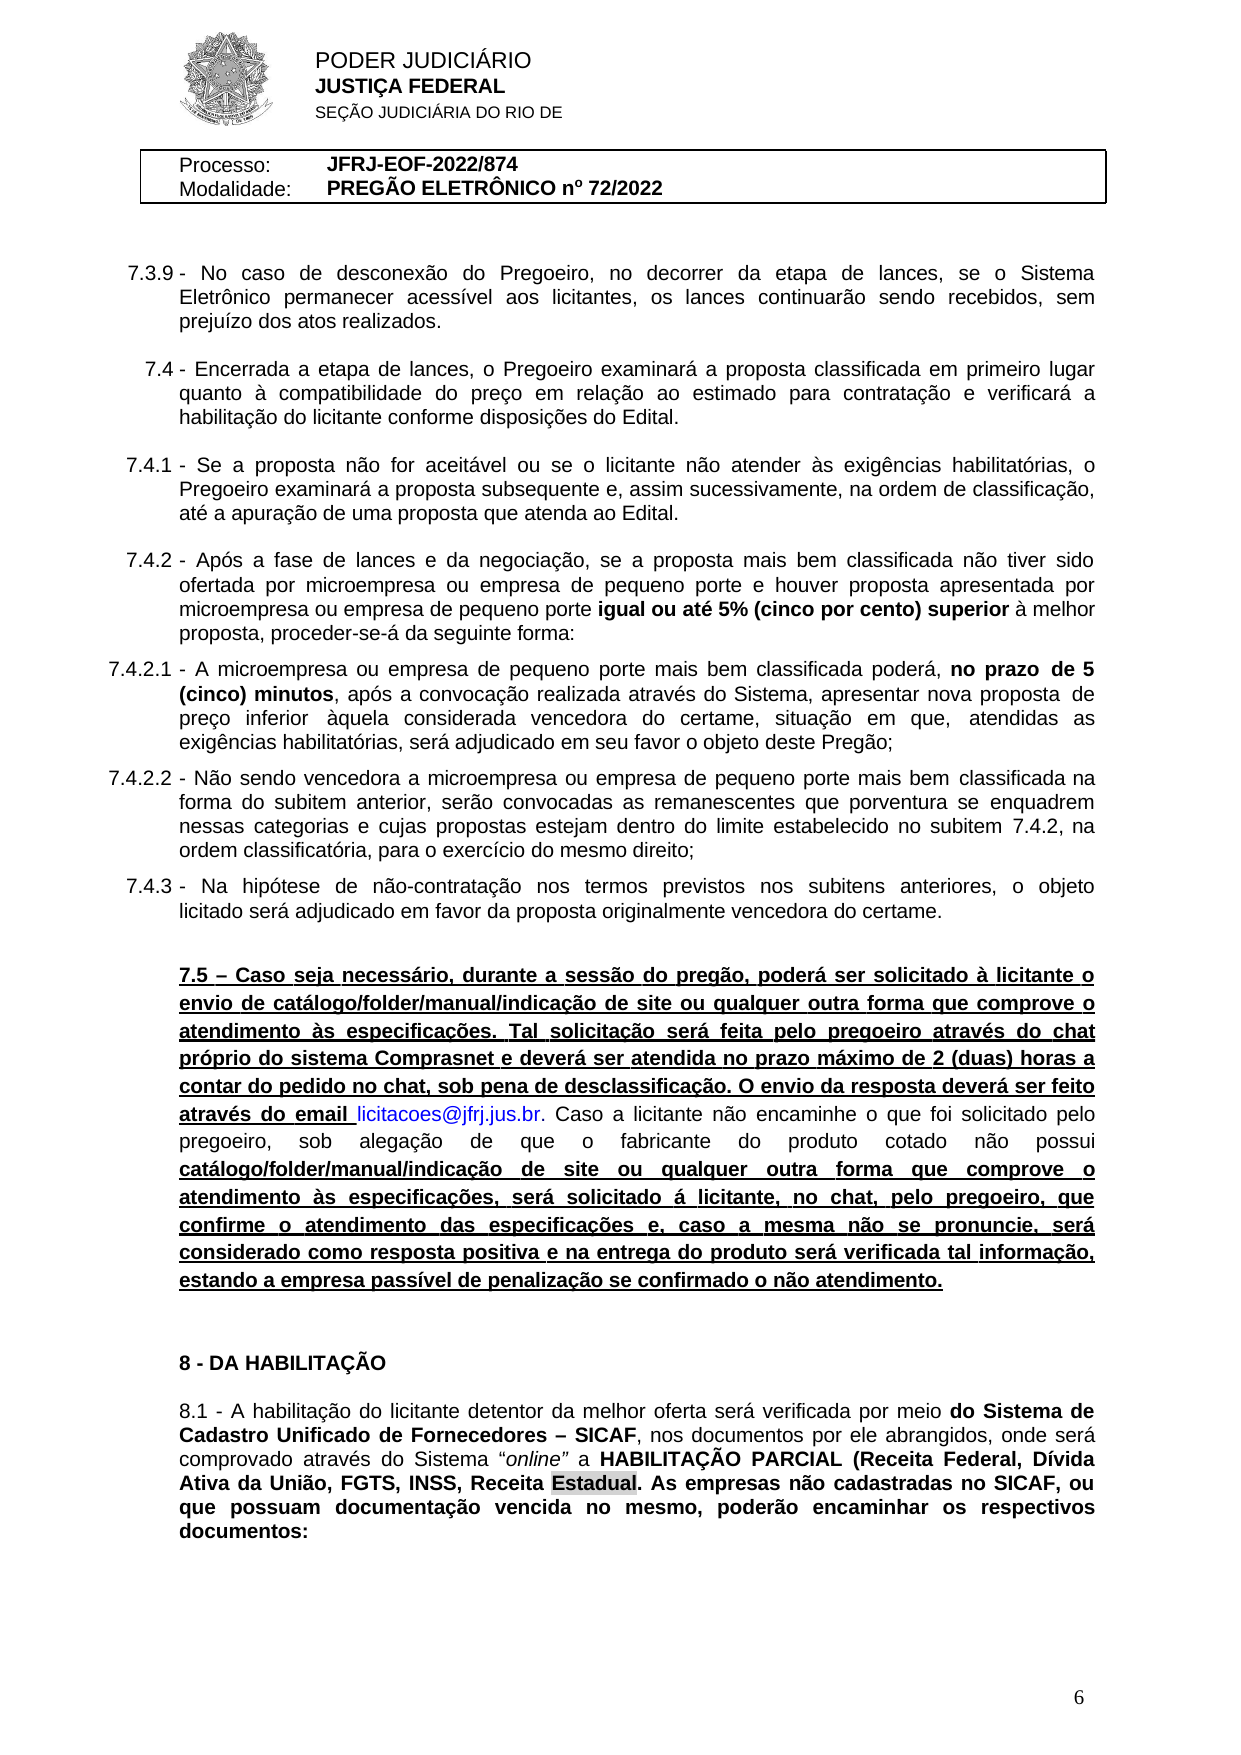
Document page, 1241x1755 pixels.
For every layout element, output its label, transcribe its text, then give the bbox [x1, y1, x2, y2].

list - Encerrada a etapa de lances, o Pregoeiro examinará a proposta classificada em primeiro lugar quanto à compatibilidade do preço em relação ao estimado para contratação e verificará a habilitação do licitante conforme disposições do Edital. [144, 357, 1095, 429]
subtitle atendimento às especificações. Tal solicitação será feita pelo pregoeiro através do chat [179, 1014, 1095, 1039]
subtitle atendimento às especificações, será solicitado á licitante, no chat, pelo pregoeiro, que [179, 1180, 1095, 1206]
text 8.1 - A habilitação do licitante detentor da melhor oferta será verificada por meio do Sistema de Cadastro Unificado de Fornecedores – SICAF, nos documentos por ele abrangidos, onde será comprovado através do Sistema “online” a HABILITAÇÃO PARCIAL (Receita Federal, Dívida Ativa da União, FGTS, INSS, Receita Estadual. As empresas não cadastradas no SICAF, ou que possuam documentação vencida no mesmo, poderão encaminhar os respectivos documentos: [179, 1399, 1095, 1543]
subtitle através do email licitacoes@jfrj.jus.br. Caso a licitante não encaminhe o que foi solicitado pelo pregoeiro, sob alegação de que o fabricante do produto cotado não possui catálogo/folder/manual/indicação de site ou qualquer outra forma que comprove o [179, 1097, 1095, 1178]
list - Na hipótese de não-contratação nos termos previstos nos subitens anteriores, o objeto licitado será adjudicado em favor da proposta originalmente vencedora do certame. [127, 874, 1095, 922]
list - No caso de desconexão do Pregoeiro, no decorrer da etapa de lances, se o Sistema Eletrônico permanecer acessível aos licitantes, os lances continuarão sendo recebidos, sem prejuízo dos atos realizados. [127, 260, 1095, 333]
list - Após a fase de lances e da negociação, se a proposta mais bem classificada não tiver sido ofertada por microempresa ou empresa de pequeno porte e houver proposta apresentada por microempresa ou empresa de pequeno porte igual ou até 5% (cinco por cento) superior à melhor proposta, proceder-se-á da seguinte forma: [127, 548, 1095, 645]
subtitle próprio do sistema Comprasnet e deverá ser atendida no prazo máximo de 2 (duas) horas a [179, 1042, 1095, 1067]
subtitle contar do pedido no chat, sob pena de desclassificação. O envio da resposta deverá ser feito [179, 1069, 1095, 1095]
subtitle considerado como resposta positiva e na entrega do produto será verificada tal informação, [179, 1236, 1095, 1261]
list - A microempresa ou empresa de pequeno porte mais bem classificada poderá, no prazo de 5 (cinco) minutos, após a convocação realizada através do Sistema, apresentar nova proposta de preço inferior àquela considerada vencedora do certame, situação em que, atendidas as exigências habilitatórias, será adjudicado em seu favor o objeto deste Pregão; [127, 657, 1095, 754]
text 8 - DA HABILITAÇÃO [179, 1351, 1120, 1375]
subtitle confirme o atendimento das especificações e, caso a mesma não se pronuncie, será [179, 1208, 1095, 1233]
subtitle estando a empresa passível de penalização se confirmado o não atendimento. [179, 1263, 1095, 1292]
list - Se a proposta não for aceitável ou se o licitante não atender às exigências habilitatórias, o Pregoeiro examinará a proposta subsequente e, assim sucessivamente, na ordem de classificação, até a apuração de uma proposta que atenda ao Edital. [127, 453, 1095, 524]
subtitle 7.5 – Caso seja necessário, durante a sessão do pregão, poderá ser solicitado à licitante o envio de catálogo/folder/manual/indicação de site ou qualquer outra forma que comprove o [179, 963, 1095, 1012]
list - Não sendo vencedora a microempresa ou empresa de pequeno porte mais bem classificada na forma do subitem anterior, serão convocadas as remanescentes que porventura se enquadrem nessas categorias e cujas propostas estejam dentro do limite estabelecido no subitem 7.4.2, na ordem classificatória, para o exercício do mesmo direito; [127, 766, 1095, 862]
